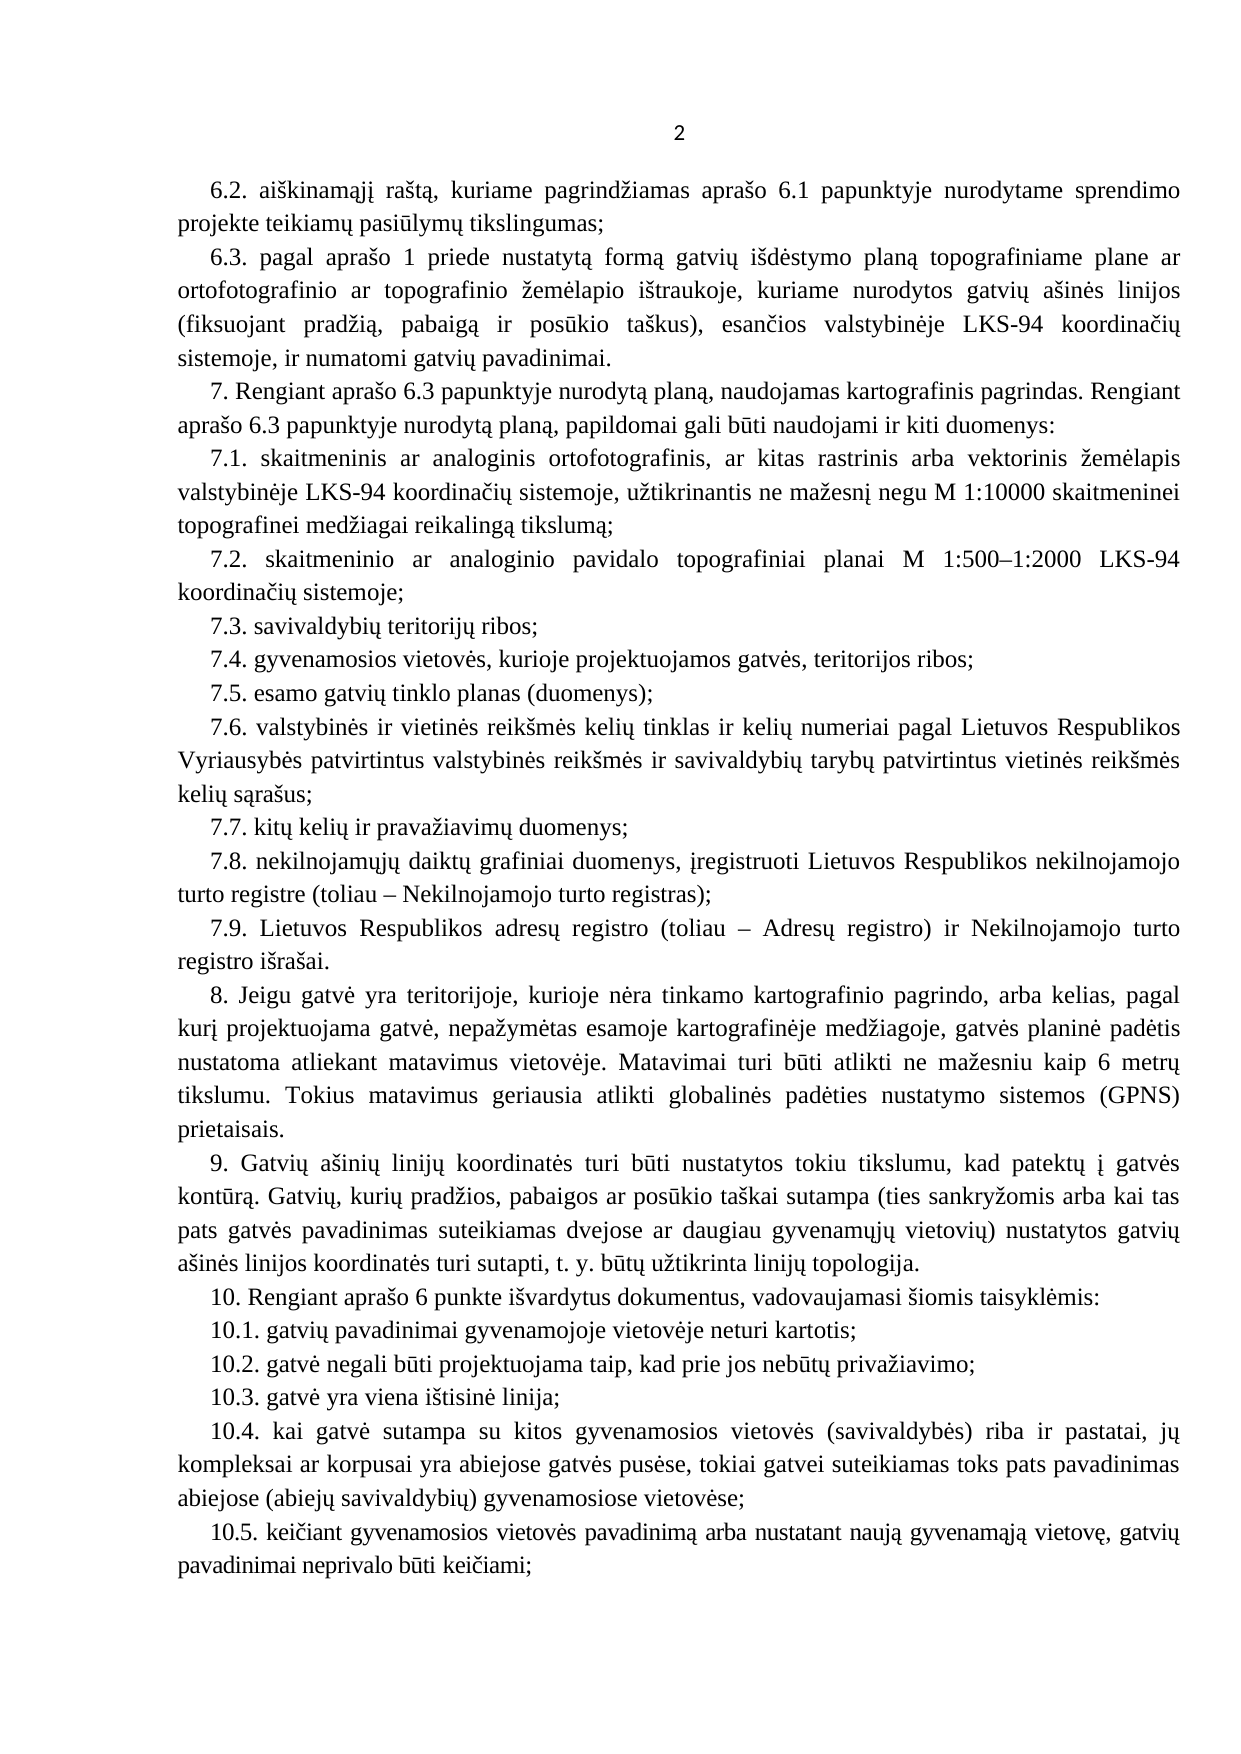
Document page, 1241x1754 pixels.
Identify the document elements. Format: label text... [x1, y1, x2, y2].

text 10. Rengiant aprašo 6 punkte išvardytus dokumentus, vadovaujamasi šiomis taisyklėmis: [177, 1282, 1181, 1311]
text 10.5. keičiant gyvenamosios vietovės pavadinimą arba nustatant naują gyvenamąją vietovę, gatvių pavadinimai neprivalo būti keičiami; [177, 1517, 1181, 1579]
text 10.1. gatvių pavadinimai gyvenamojoje vietovėje neturi kartotis; [177, 1315, 1181, 1344]
text 7.1. skaitmeninis ar analoginis ortofotografinis, ar kitas rastrinis arba vektorinis žemėlapis valstybinėje LKS-94 koordinačių sistemoje, užtikrinantis ne mažesnį negu M 1:10000 skaitmeninei topografinei medžiagai reikalingą tikslumą; [177, 443, 1181, 539]
text 7.8. nekilnojamųjų daiktų grafiniai duomenys, įregistruoti Lietuvos Respublikos nekilnojamojo turto registre (toliau – Nekilnojamojo turto registras); [177, 846, 1181, 908]
text 7.6. valstybinės ir vietinės reikšmės kelių tinklas ir kelių numeriai pagal Lietuvos Respublikos Vyriausybės patvirtintus valstybinės reikšmės ir savivaldybių tarybų patvirtintus vietinės reikšmės kelių sąrašus; [177, 712, 1181, 807]
text 10.4. kai gatvė sutampa su kitos gyvenamosios vietovės (savivaldybės) riba ir pastatai, jų kompleksai ar korpusai yra abiejose gatvės pusėse, tokiai gatvei suteikiamas toks pats pavadinimas abiejose (abiejų savivaldybių) gyvenamosiose vietovėse; [177, 1416, 1181, 1512]
text 7.7. kitų kelių ir pravažiavimų duomenys; [177, 812, 1181, 841]
text 10.2. gatvė negali būti projektuojama taip, kad prie jos nebūtų privažiavimo; [177, 1349, 1181, 1378]
text 9. Gatvių ašinių linijų koordinatės turi būti nustatytos tokiu tikslumu, kad patektų į gatvės kontūrą. Gatvių, kurių pradžios, pabaigos ar posūkio taškai sutampa (ties sankryžomis arba kai tas pats gatvės pavadinimas suteikiamas dvejose ar daugiau gyvenamųjų vietovių) nustatytos gatvių ašinės linijos koordinatės turi sutapti, t. y. būtų užtikrinta linijų topologija. [177, 1148, 1181, 1277]
text 7. Rengiant aprašo 6.3 papunktyje nurodytą planą, naudojamas kartografinis pagrindas. Rengiant aprašo 6.3 papunktyje nurodytą planą, papildomai gali būti naudojami ir kiti duomenys: [177, 376, 1181, 438]
text 7.4. gyvenamosios vietovės, kurioje projektuojamos gatvės, teritorijos ribos; [177, 644, 1181, 673]
text 7.3. savivaldybių teritorijų ribos; [177, 611, 1181, 640]
text 7.2. skaitmeninio ar analoginio pavidalo topografiniai planai M 1:500–1:2000 LKS-94 koordinačių sistemoje; [177, 544, 1181, 606]
text 6.2. aiškinamąjį raštą, kuriame pagrindžiamas aprašo 6.1 papunktyje nurodytame sprendimo projekte teikiamų pasiūlymų tikslingumas; [177, 175, 1181, 237]
text 10.3. gatvė yra viena ištisinė linija; [177, 1382, 1181, 1411]
text 6.3. pagal aprašo 1 priede nustatytą formą gatvių išdėstymo planą topografiniame plane ar ortofotografinio ar topografinio žemėlapio ištraukoje, kuriame nurodytos gatvių ašinės linijos (fiksuojant pradžią, pabaigą ir posūkio taškus), esančios valstybinėje LKS-94 koordinačių sistemoje, ir numatomi gatvių pavadinimai. [177, 242, 1181, 371]
text 8. Jeigu gatvė yra teritorijoje, kurioje nėra tinkamo kartografinio pagrindo, arba kelias, pagal kurį projektuojama gatvė, nepažymėtas esamoje kartografinėje medžiagoje, gatvės planinė padėtis nustatoma atliekant matavimus vietovėje. Matavimai turi būti atlikti ne mažesniu kaip 6 metrų tikslumu. Tokius matavimus geriausia atlikti globalinės padėties nustatymo sistemos (GPNS) prietaisais. [177, 980, 1181, 1143]
text 7.5. esamo gatvių tinklo planas (duomenys); [177, 678, 1181, 707]
text 7.9. Lietuvos Respublikos adresų registro (toliau – Adresų registro) ir Nekilnojamojo turto registro išrašai. [177, 913, 1181, 975]
